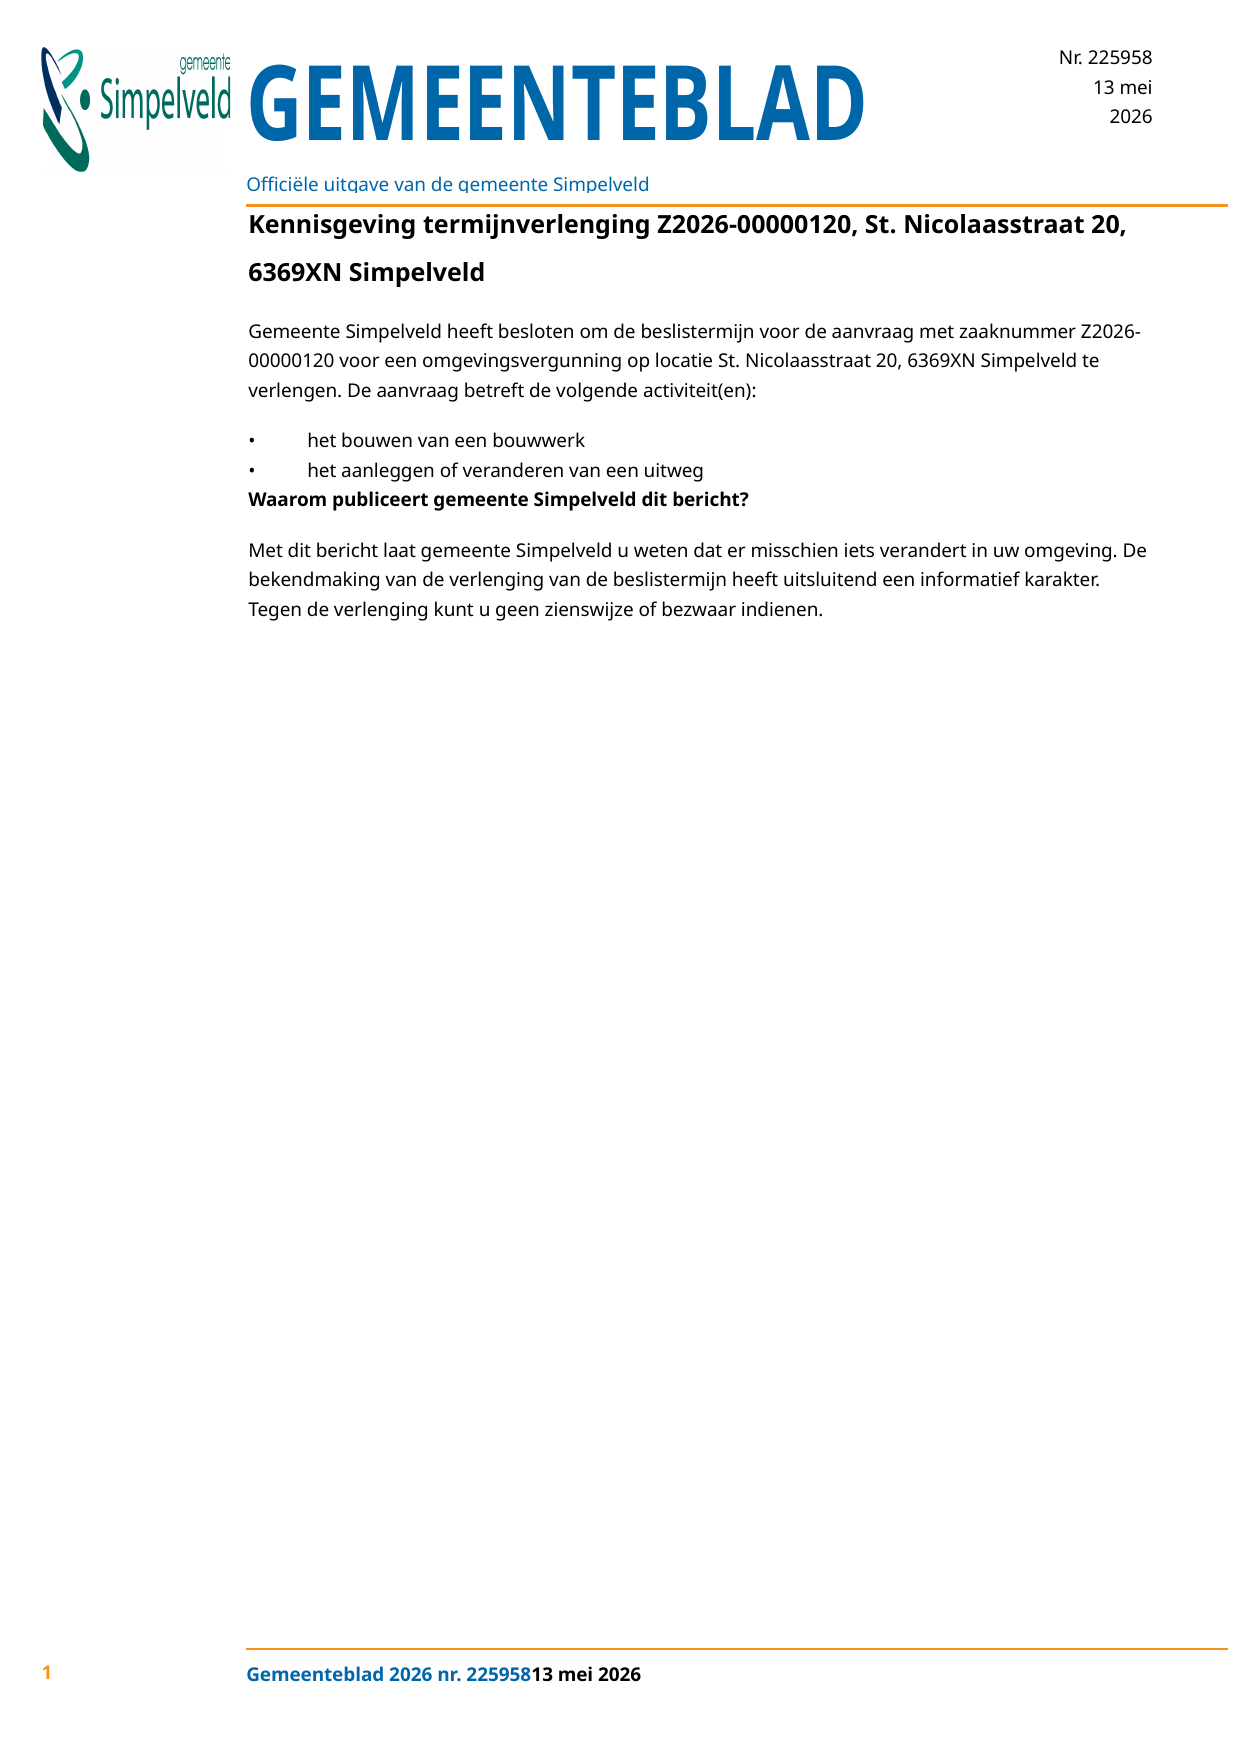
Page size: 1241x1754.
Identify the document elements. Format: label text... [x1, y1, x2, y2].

text Kennisgeving termijnverlenging Z2026-00000120, St. Nicolaasstraat 20, 6369XN Simpelveld [248, 207, 1152, 288]
list het aanleggen of veranderen van een uitweg [248, 457, 1152, 483]
picture [41, 47, 231, 172]
text Gemeente Simpelveld heeft besloten om de beslistermijn voor de aanvraag met zaaknummer Z2026-00000120 voor een omgevingsvergunning op locatie St. Nicolaasstraat 20, 6369XN Simpelveld te verlengen. De aanvraag betreft de volgende activiteit(en): [248, 318, 1152, 403]
text Met dit bericht laat gemeente Simpelveld u weten dat er misschien iets verandert in uw omgeving. De bekendmaking van de verlenging van de beslistermijn heeft uitsluitend een informatief karakter. Tegen de verlenging kunt u geen zienswijze of bezwaar indienen. [248, 537, 1152, 622]
list het bouwen van een bouwwerk [248, 427, 1152, 453]
text Waarom publiceert gemeente Simpelveld dit bericht? [248, 487, 1152, 512]
